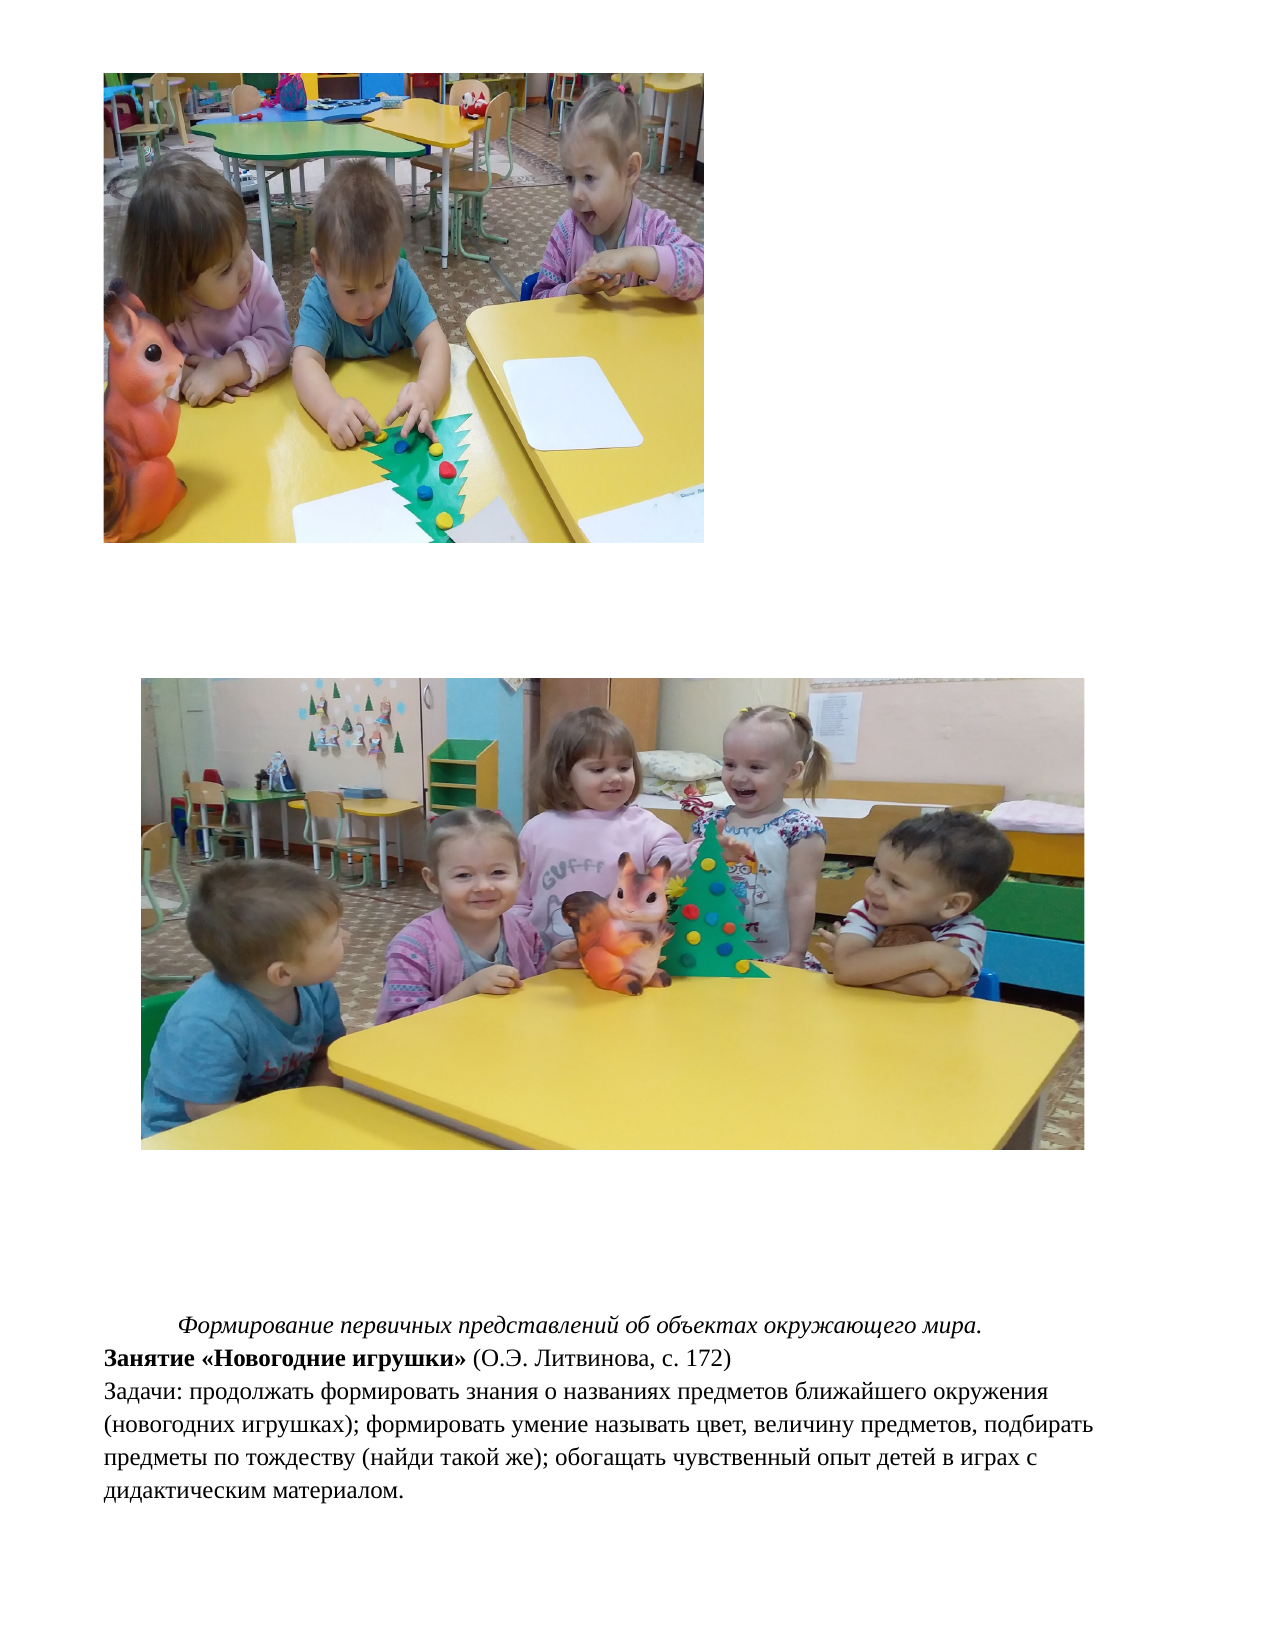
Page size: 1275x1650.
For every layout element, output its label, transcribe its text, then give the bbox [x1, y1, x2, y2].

text Занятие «Новогодние игрушки» (О.Э. Литвинова, с. 172) [103, 1343, 1167, 1372]
text Задачи: продолжать формировать знания о названиях предметов ближайшего окружения (новогодних игрушках); формировать умение называть цвет, величину предметов, подбирать предметы по тождеству (найди такой же); обогащать чувственный опыт детей в играх с дидактическим материалом. [103, 1376, 1167, 1504]
text Формирование первичных представлений об объектах окружающего мира. [103, 1310, 1167, 1339]
